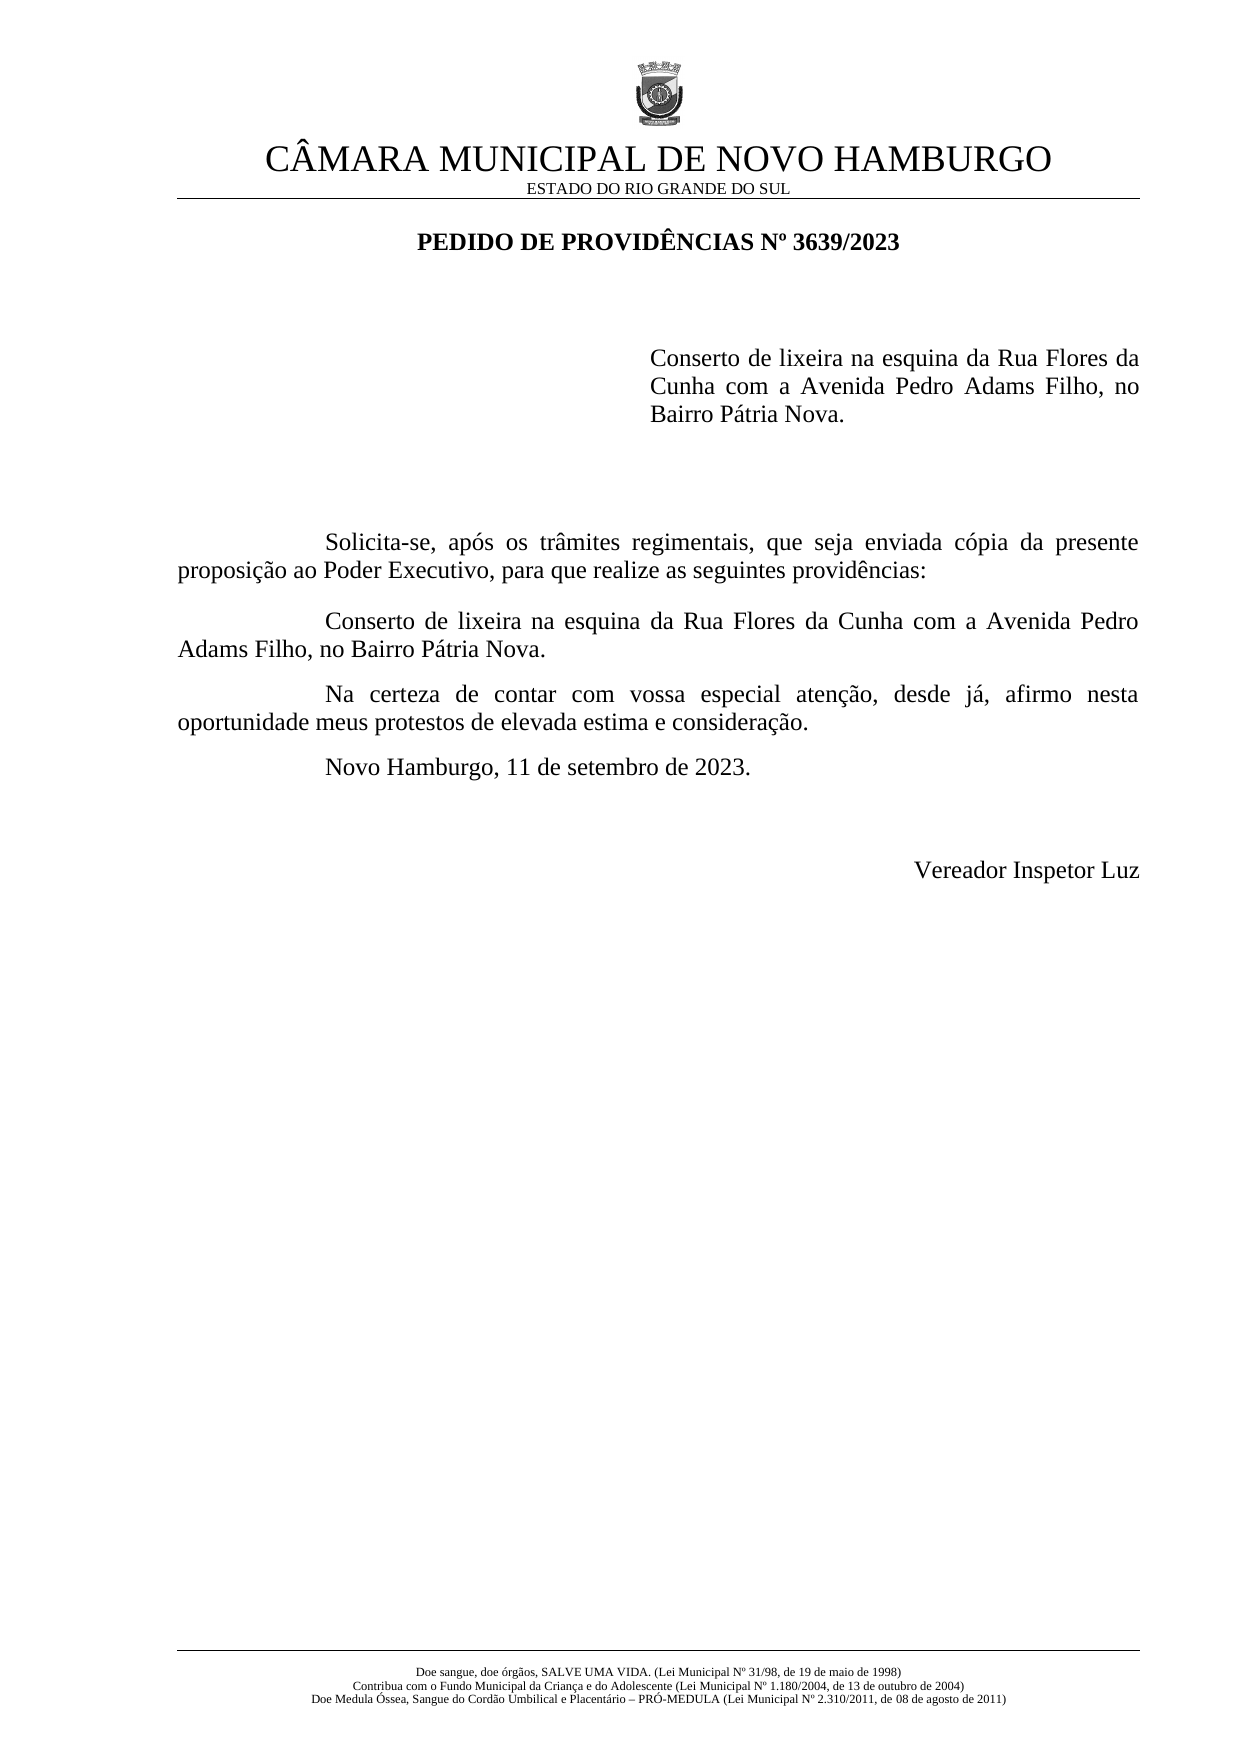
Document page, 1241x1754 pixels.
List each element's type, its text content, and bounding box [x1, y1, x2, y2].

text Conserto de lixeira na esquina da Rua Flores da Cunha com a Avenida Pedro Adams Filho, no Bairro Pátria Nova. [650, 344, 1140, 428]
text Solicita-se, após os trâmites regimentais, que seja enviada cópia da presente proposição ao Poder Executivo, para que realize as seguintes providências: [177, 528, 1140, 583]
text Conserto de lixeira na esquina da Rua Flores da Cunha com a Avenida Pedro Adams Filho, no Bairro Pátria Nova. [177, 607, 1140, 662]
text PEDIDO DE PROVIDÊNCIAS Nº 3639/2023 [177, 228, 1140, 256]
text Na certeza de contar com vossa especial atenção, desde já, afirmo nesta oportunidade meus protestos de elevada estima e consideração. [177, 680, 1140, 736]
text Novo Hamburgo, 11 de setembro de 2023. [177, 753, 1140, 781]
text Vereador Inspetor Luz [177, 856, 1140, 883]
